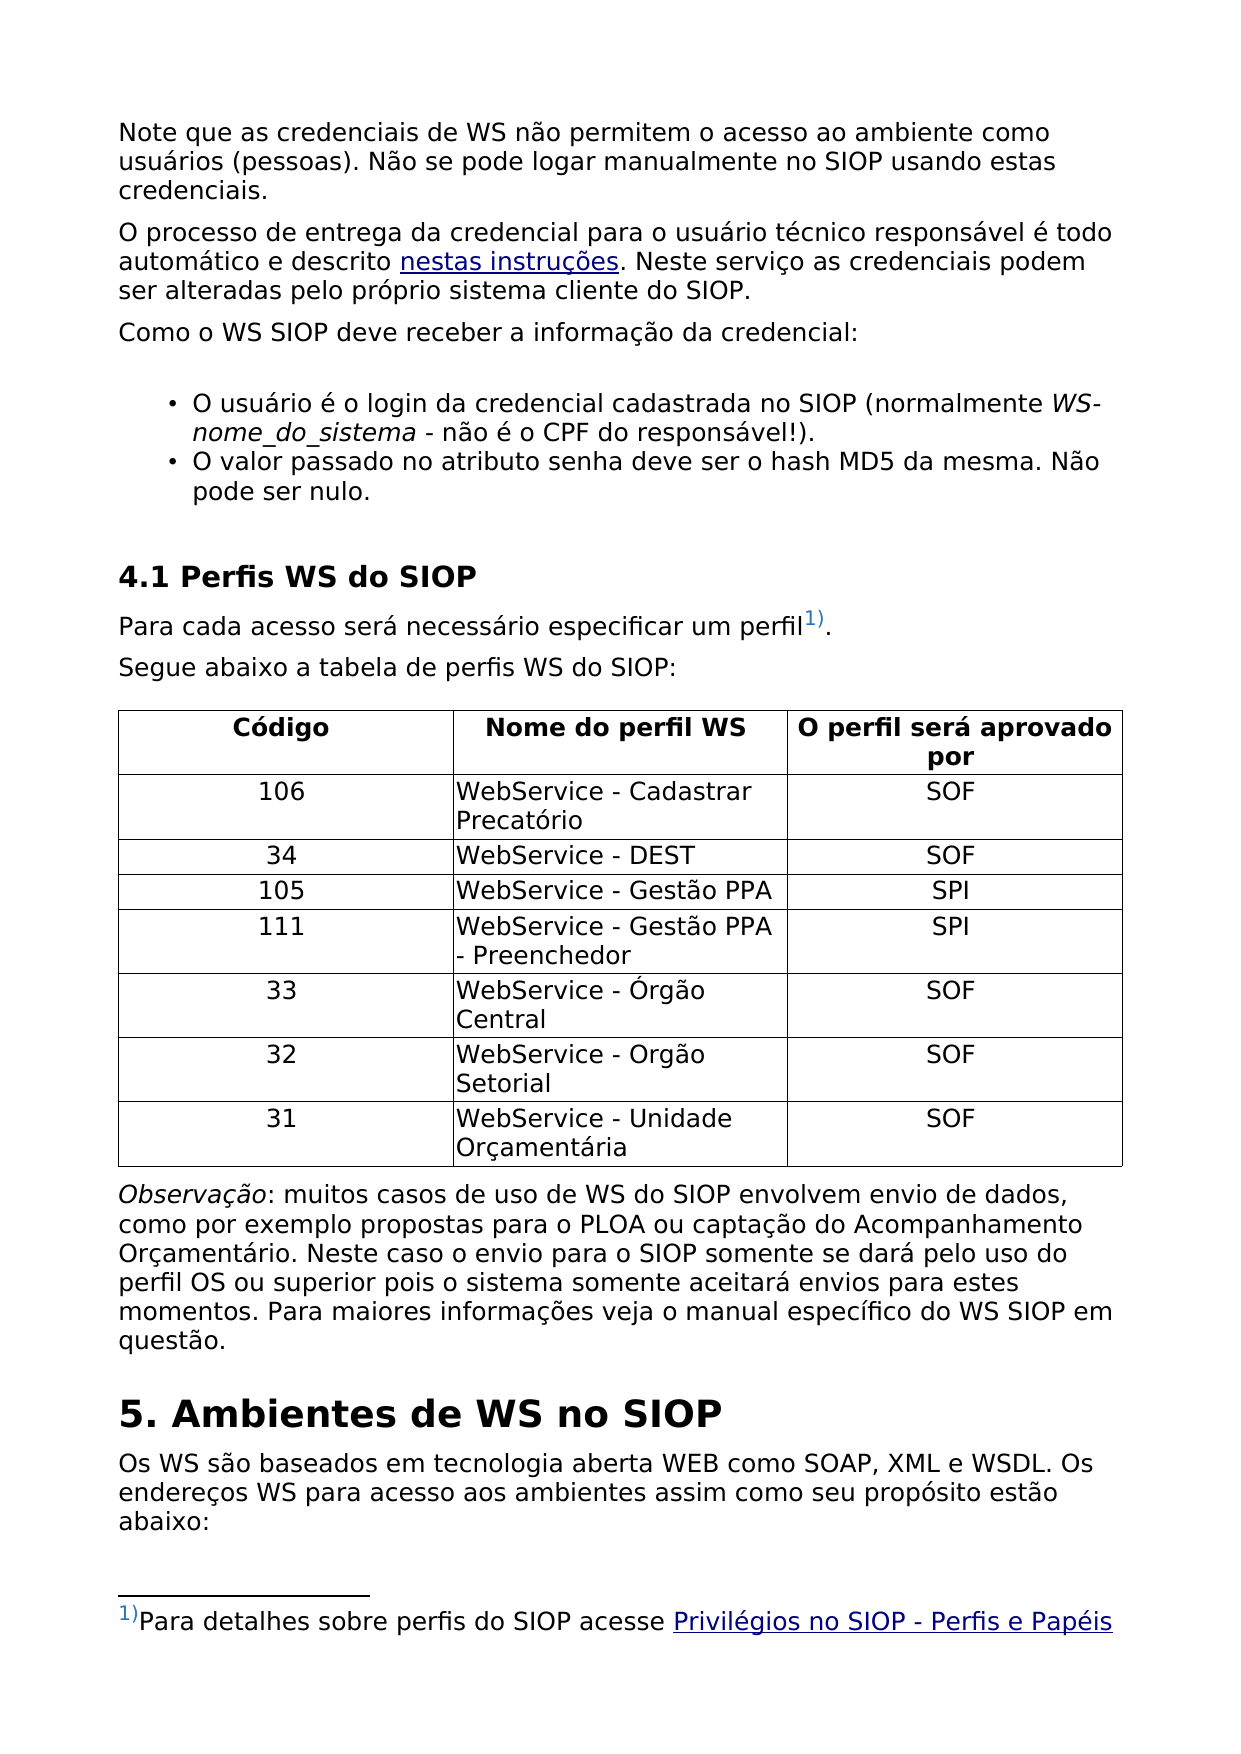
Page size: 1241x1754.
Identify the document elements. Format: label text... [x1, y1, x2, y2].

table_cell 32 [119, 1038, 453, 1101]
table_cell 34 [119, 840, 453, 873]
table_cell SPI [788, 875, 1122, 909]
table_cell WebService - Gestão PPA [454, 875, 787, 909]
list O usuário é o login da credencial cadastrada no SIOP (normalmente WS-nome_do_sistema - não é o CPF do responsável!). [177, 389, 1122, 448]
table_cell WebService - Órgão Central [454, 974, 787, 1037]
text Observação: muitos casos de uso de WS do SIOP envolvem envio de dados, como por exemplo propostas para o PLOA ou captação do Acompanhamento Orçamentário. Neste caso o envio para o SIOP somente se dará pelo uso do perfil OS ou superior pois o sistema somente aceitará envios para estes momentos. Para maiores informações veja o manual específico do WS SIOP em questão. [118, 1181, 1122, 1356]
list O valor passado no atributo senha deve ser o hash MD5 da mesma. Não pode ser nulo. [177, 448, 1122, 506]
text Os WS são baseados em tecnologia aberta WEB como SOAP, XML e WSDL. Os endereços WS para acesso aos ambientes assim como seu propósito estão abaixo: [118, 1449, 1122, 1537]
table_cell SPI [788, 910, 1122, 973]
text Note que as credenciais de WS não permitem o acesso ao ambiente como usuários (pessoas). Não se pode logar manualmente no SIOP usando estas credenciais. [118, 118, 1122, 206]
table_cell SOF [788, 1102, 1122, 1166]
table_cell 33 [119, 974, 453, 1037]
text Para detalhes sobre perfis do SIOP acesse Privilégios no SIOP - Perfis e Papéis [118, 1602, 1122, 1636]
table_cell SOF [788, 974, 1122, 1037]
text Como o WS SIOP deve receber a informação da credencial: [118, 318, 1122, 347]
table_cell 105 [119, 875, 453, 909]
table_cell WebService - Unidade Orçamentária [454, 1102, 787, 1166]
table_cell 106 [119, 775, 453, 838]
table_cell WebService - Orgão Setorial [454, 1038, 787, 1101]
subtitle 4.1 Perfis WS do SIOP [118, 560, 1122, 594]
table_cell WebService - DEST [454, 840, 787, 873]
text Para cada acesso será necessário especificar um perfil. [118, 607, 1122, 641]
text Segue abaixo a tabela de perfis WS do SIOP: [118, 653, 1122, 683]
table_header Nome do perfil WS [454, 711, 787, 774]
table_header O perfil será aprovado por [788, 711, 1122, 774]
table_cell 111 [119, 910, 453, 973]
table_cell WebService - Gestão PPA - Preenchedor [454, 910, 787, 973]
table_cell SOF [788, 840, 1122, 873]
table_header Código [119, 711, 453, 774]
text O processo de entrega da credencial para o usuário técnico responsável é todo automático e descrito nestas instruções. Neste serviço as credenciais podem ser alteradas pelo próprio sistema cliente do SIOP. [118, 218, 1122, 306]
subtitle 5. Ambientes de WS no SIOP [118, 1393, 1122, 1437]
table_cell SOF [788, 775, 1122, 838]
table_cell 31 [119, 1102, 453, 1166]
table_cell SOF [788, 1038, 1122, 1101]
table_cell WebService - Cadastrar Precatório [454, 775, 787, 838]
